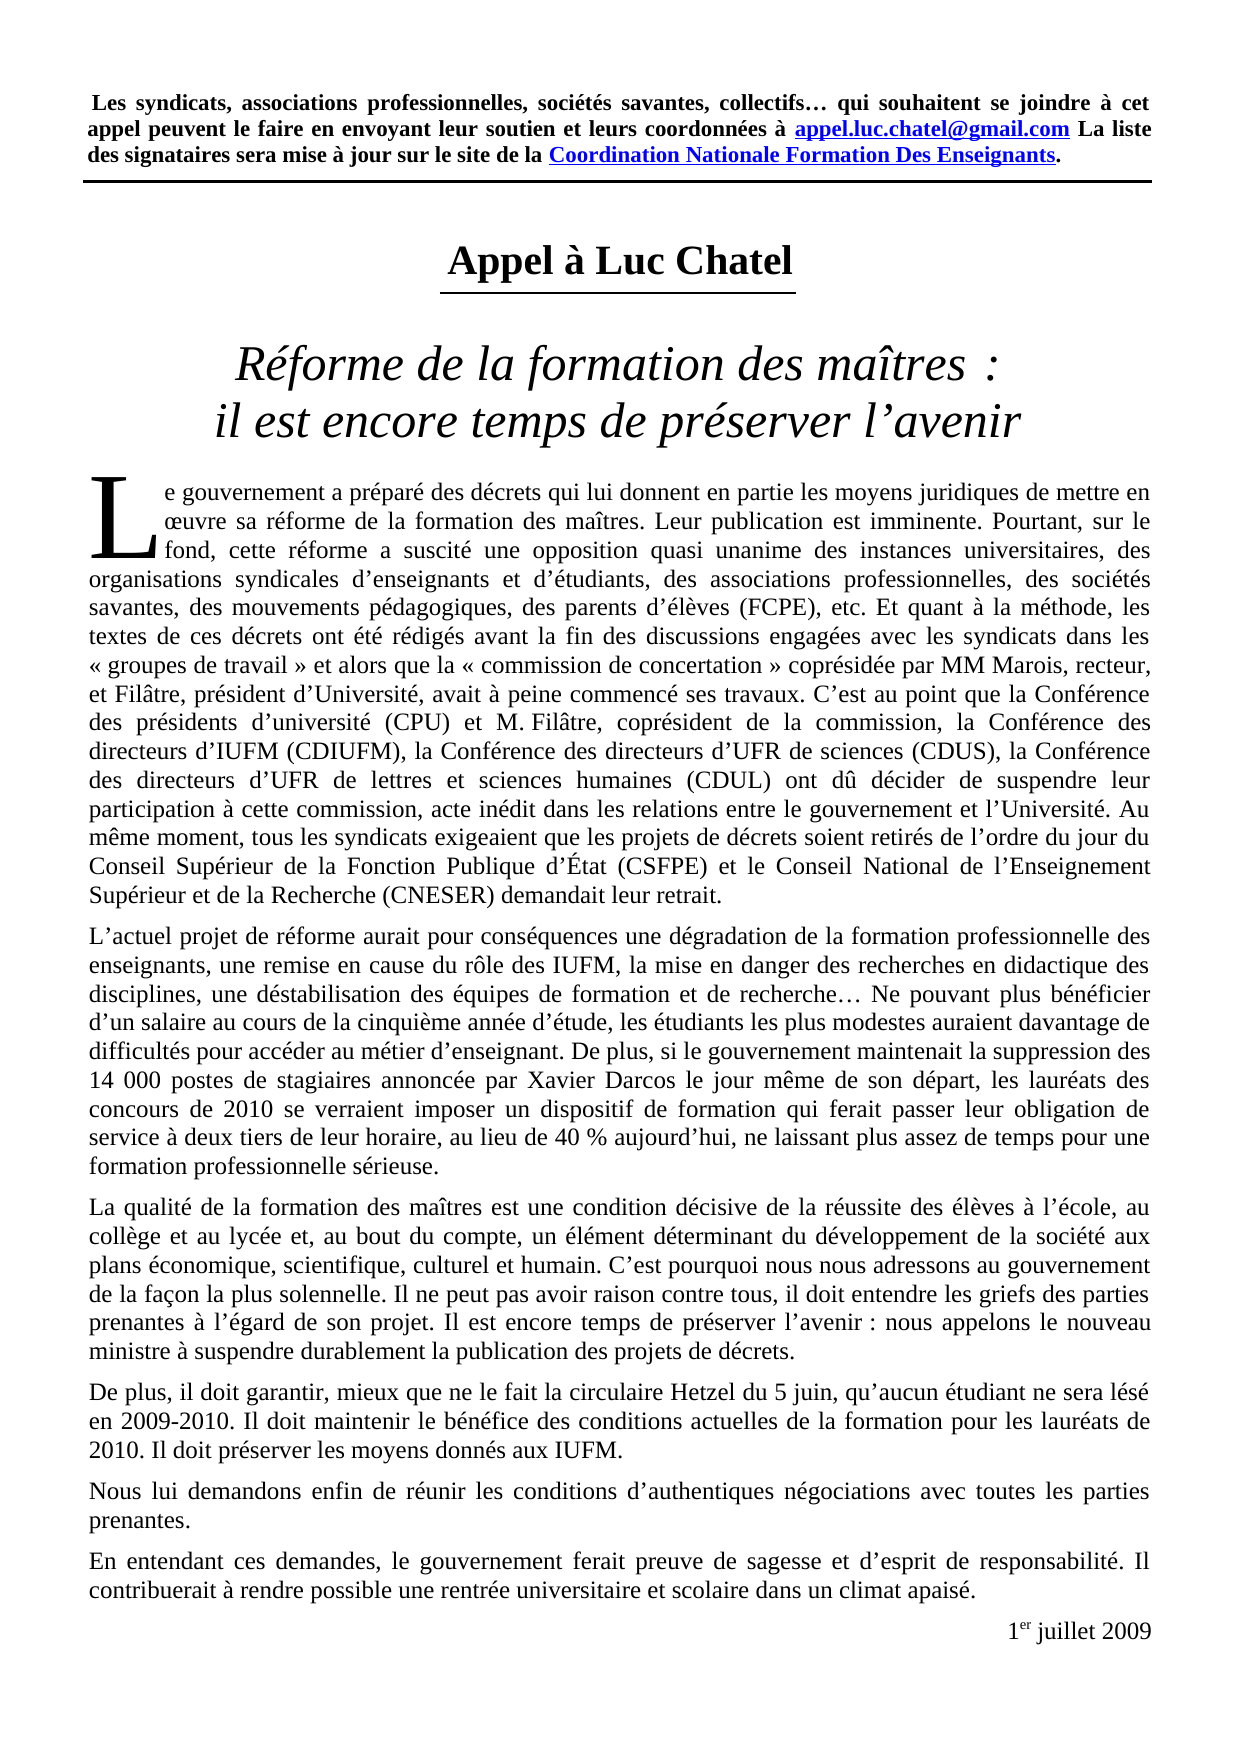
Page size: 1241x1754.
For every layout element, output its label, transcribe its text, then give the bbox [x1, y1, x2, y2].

text En entendant ces demandes, le gouvernement ferait preuve de sagesse et d’esprit de responsabilité. Il contribuerait à rendre possible une rentrée universitaire et scolaire dans un climat apaisé. [89, 1546, 1151, 1604]
subtitle Appel à Luc Chatel [89, 236, 1151, 284]
text Le gouvernement a préparé des décrets qui lui donnent en partie les moyens juridiques de mettre en œuvre sa réforme de la formation des maîtres. Leur publication est imminente. Pourtant, sur le fond, cette réforme a suscité une opposition quasi unanime des instances universitaires, des organisations syndicales d’enseignants et d’étudiants, des associations professionnelles, des sociétés savantes, des mouvements pédagogiques, des parents d’élèves (FCPE), etc. Et quant à la méthode, les textes de ces décrets ont été rédigés avant la fin des discussions engagées avec les syndicats dans les « groupes de travail » et alors que la « commission de concertation » coprésidée par MM Marois, recteur, et Filâtre, président d’Université, avait à peine commencé ses travaux. C’est au point que la Conférence des présidents d’université (CPU) et M. Filâtre, coprésident de la commission, la Conférence des directeurs d’IUFM (CDIUFM), la Conférence des directeurs d’UFR de sciences (CDUS), la Conférence des directeurs d’UFR de lettres et sciences humaines (CDUL) ont dû décider de suspendre leur participation à cette commission, acte inédit dans les relations entre le gouvernement et l’Université. Au même moment, tous les syndicats exigeaient que les projets de décrets soient retirés de l’ordre du jour du Conseil Supérieur de la Fonction Publique d’État (CSFPE) et le Conseil National de l’Enseignement Supérieur et de la Recherche (CNESER) demandait leur retrait. [89, 477, 1151, 909]
subtitle Les syndicats, associations professionnelles, sociétés savantes, collectifs… qui souhaitent se joindre à cet appel peuvent le faire en envoyant leur soutien et leurs coordonnées à appel.luc.chatel@gmail.com La liste des signataires sera mise à jour sur le site de la Coordination Nationale Formation Des Enseignants. [87, 89, 1151, 168]
text La qualité de la formation des maîtres est une condition décisive de la réussite des élèves à l’école, au collège et au lycée et, au bout du compte, un élément déterminant du développement de la société aux plans économique, scientifique, culturel et humain. C’est pourquoi nous nous adressons au gouvernement de la façon la plus solennelle. Il ne peut pas avoir raison contre tous, il doit entendre les griefs des parties prenantes à l’égard de son projet. Il est encore temps de préserver l’avenir : nous appelons le nouveau ministre à suspendre durablement la publication des projets de décrets. [89, 1192, 1151, 1365]
text De plus, il doit garantir, mieux que ne le fait la circulaire Hetzel du 5 juin, qu’aucun étudiant ne sera lésé en 2009-2010. Il doit maintenir le bénéfice des conditions actuelles de la formation pour les lauréats de 2010. Il doit préserver les moyens donnés aux IUFM. [89, 1377, 1151, 1464]
text Nous lui demandons enfin de réunir les conditions d’authentiques négociations avec toutes les parties prenantes. [89, 1476, 1151, 1534]
text 1er juillet 2009 [89, 1616, 1151, 1645]
text L’actuel projet de réforme aurait pour conséquences une dégradation de la formation professionnelle des enseignants, une remise en cause du rôle des IUFM, la mise en danger des recherches en didactique des disciplines, une déstabilisation des équipes de formation et de recherche… Ne pouvant plus bénéficier d’un salaire au cours de la cinquième année d’étude, les étudiants les plus modestes auraient davantage de difficultés pour accéder au métier d’enseignant. De plus, si le gouvernement maintenait la suppression des 14 000 postes de stagiaires annoncée par Xavier Darcos le jour même de son départ, les lauréats des concours de 2010 se verraient imposer un dispositif de formation qui ferait passer leur obligation de service à deux tiers de leur horaire, au lieu de 40 % aujourd’hui, ne laissant plus assez de temps pour une formation professionnelle sérieuse. [89, 921, 1151, 1180]
subtitle il est encore temps de préserver l’avenir [89, 391, 1151, 449]
subtitle Réforme de la formation des maîtres : [89, 334, 1151, 391]
